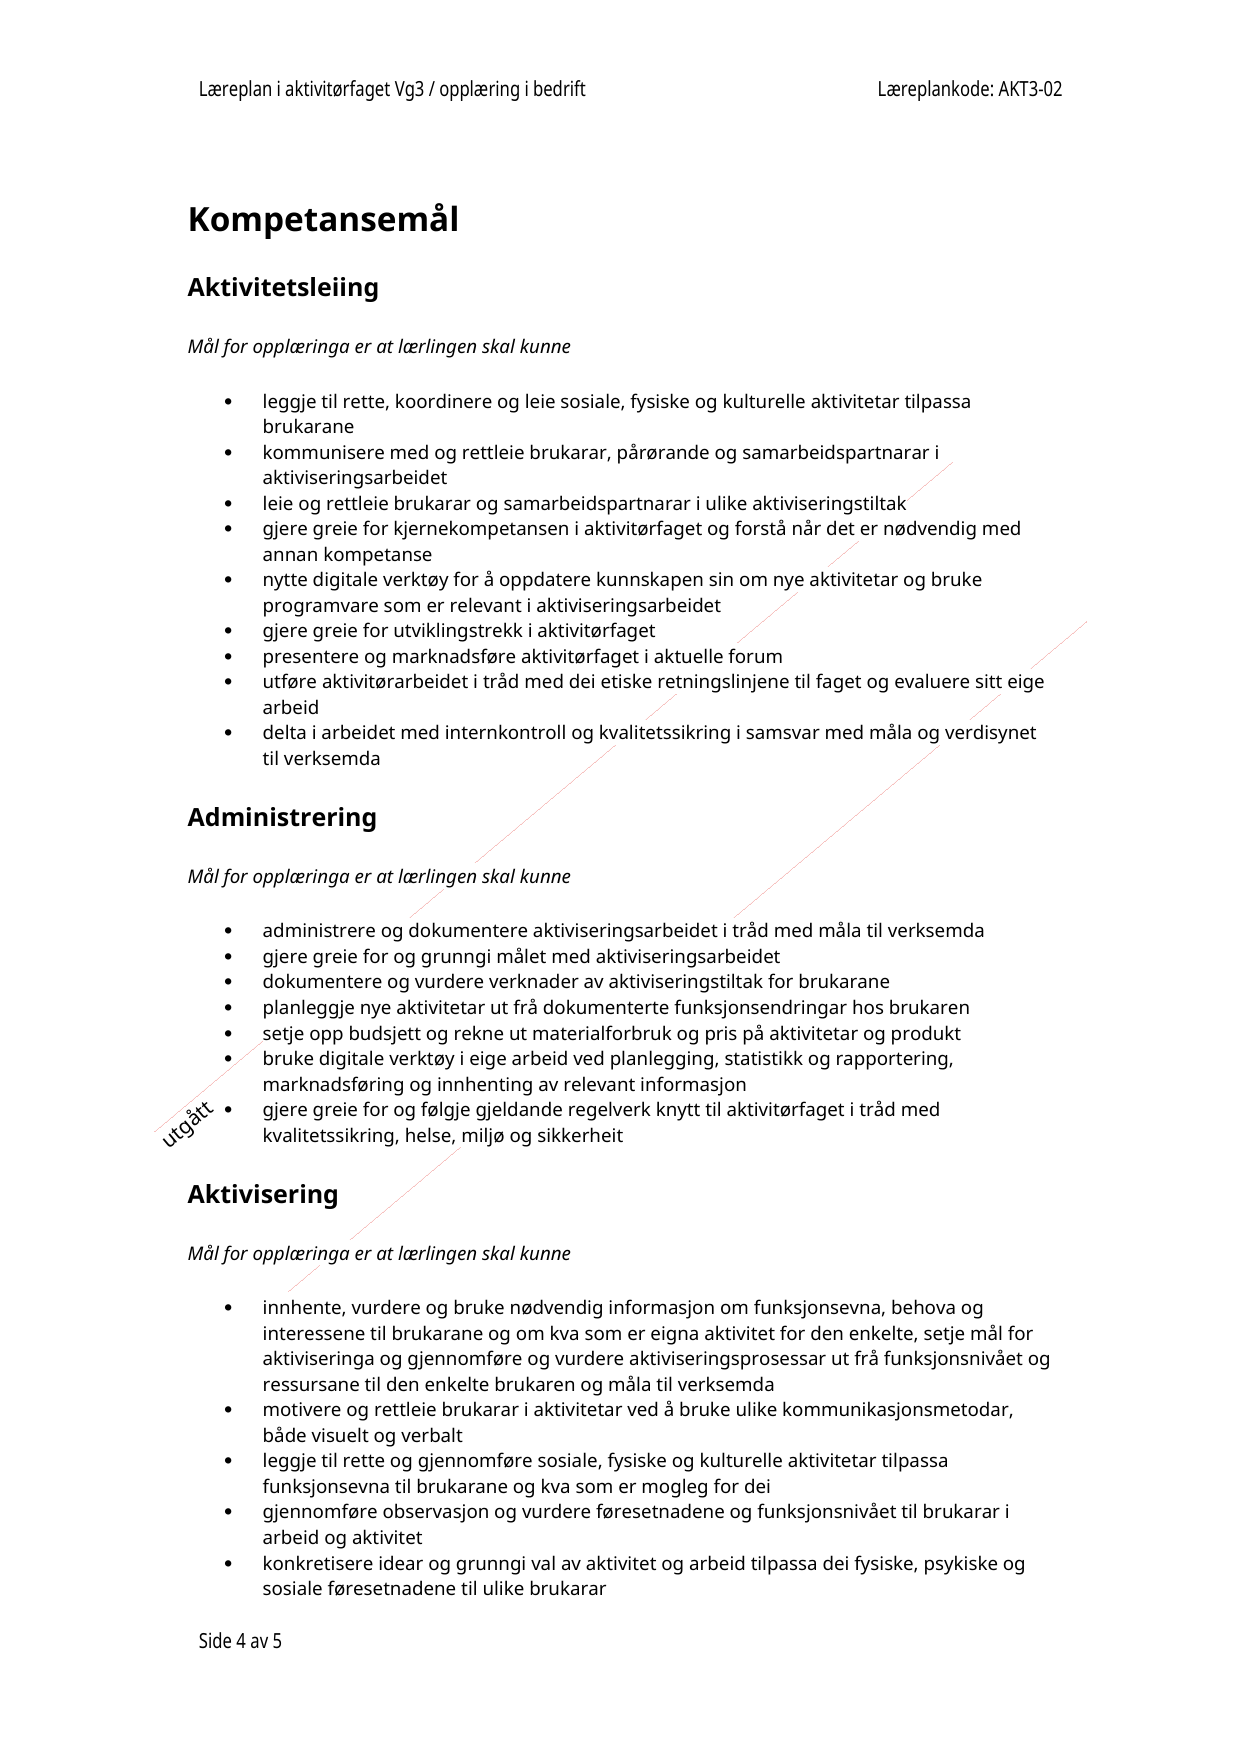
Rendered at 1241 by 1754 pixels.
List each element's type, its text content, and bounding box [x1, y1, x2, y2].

list administrere og dokumentere aktiviseringsarbeidet i tråd med måla til verksemda [985, 918, 1053, 943]
text Mål for opplæringa er at lærlingen skal kunne [770, 863, 1053, 889]
subtitle Administrering [511, 800, 872, 834]
list gjere greie for kjernekompetansen i aktivitørfaget og forstå når det er nødvendig med annan kompetanse [433, 541, 857, 567]
list innhente, vurdere og bruke nødvendig informasjon om funksjonsevna, behova og interessene til brukarane og om kva som er eigna aktivitet for den enkelte, setje mål for aktiviseringa og gjennomføre og vurdere aktiviseringsprosessar ut frå funksjonsnivået og ressursane til den enkelte brukaren og måla til verksemda [225, 1294, 1053, 1397]
subtitle Kompetansemål [468, 150, 1053, 241]
list planleggje nye aktivitetar ut frå dokumenterte funksjonsendringar hos brukaren [970, 994, 1053, 1020]
list gjere greie for og følgje gjeldande regelverk knytt til aktivitørfaget i tråd med kvalitetssikring, helse, miljø og sikkerheit [623, 1096, 1053, 1147]
text Mål for opplæringa er at lærlingen skal kunne [578, 333, 1053, 359]
list konkretisere idear og grunngi val av aktivitet og arbeid tilpassa dei fysiske, psykiske og sosiale føresetnadene til ulike brukarar [607, 1550, 1053, 1601]
list utføre aktivitørarbeidet i tråd med dei etiske retningslinjene til faget og evaluere sitt eige arbeid [319, 694, 674, 720]
subtitle Administrering [835, 800, 1053, 834]
list presentere og marknadsføre aktivitørfaget i aktuelle forum [783, 643, 1053, 669]
list delta i arbeidet med internkontroll og kvalitetssikring i samsvar med måla og verdisynet til verksemda [381, 745, 614, 771]
list gjere greie for utviklingstrekk i aktivitørfaget [656, 618, 765, 643]
list utføre aktivitørarbeidet i tråd med dei etiske retningslinjene til faget og evaluere sitt eige arbeid [647, 694, 999, 720]
list leggje til rette og gjennomføre sosiale, fysiske og kulturelle aktivitetar tilpassa funksjonsevna til brukarane og kva som er mogleg for dei [776, 1448, 1053, 1499]
list utføre aktivitørarbeidet i tråd med dei etiske retningslinjene til faget og evaluere sitt eige arbeid [971, 669, 1053, 720]
list delta i arbeidet med internkontroll og kvalitetssikring i samsvar med måla og verdisynet til verksemda [586, 745, 938, 771]
list leie og rettleie brukarar og samarbeidspartnarar i ulike aktiviseringstiltak [907, 490, 1053, 516]
list gjere greie for kjernekompetansen i aktivitørfaget og forstå når det er nødvendig med annan kompetanse [829, 516, 1053, 567]
text Mål for opplæringa er at lærlingen skal kunne [578, 863, 797, 889]
list gjennomføre observasjon og vurdere føresetnadene og funksjonsnivået til brukarar i arbeid og aktivitet [422, 1499, 1053, 1550]
text Mål for opplæringa er at lærlingen skal kunne [578, 1240, 1053, 1265]
list leggje til rette, koordinere og leie sosiale, fysiske og kulturelle aktivitetar tilpassa brukarane [225, 388, 1053, 439]
list kommunisere med og rettleie brukarar, pårørande og samarbeidspartnarar i aktiviseringsarbeidet [225, 439, 1053, 490]
subtitle Aktivitetsleiing [379, 270, 1053, 304]
subtitle Aktivisering [386, 1177, 1053, 1211]
list delta i arbeidet med internkontroll og kvalitetssikring i samsvar med måla og verdisynet til verksemda [910, 720, 1053, 771]
list setje opp budsjett og rekne ut materialforbruk og pris på aktivitetar og produkt [961, 1020, 1053, 1045]
list gjere greie for utviklingstrekk i aktivitørfaget [739, 618, 1053, 643]
list gjere greie for og grunngi målet med aktiviseringsarbeidet [781, 943, 1053, 969]
subtitle Administrering [377, 800, 548, 834]
list nytte digitale verktøy for å oppdatere kunnskapen sin om nye aktivitetar og bruke programvare som er relevant i aktiviseringsarbeidet [768, 567, 1053, 618]
list motivere og rettleie brukarar i aktivitetar ved å bruke ulike kommunikasjonsmetodar, både visuelt og verbalt [463, 1397, 1053, 1448]
subtitle Aktivisering [339, 1177, 423, 1211]
list bruke digitale verktøy i eige arbeid ved planlegging, statistikk og rapportering, marknadsføring og innhenting av relevant informasjon [747, 1045, 1053, 1096]
list dokumentere og vurdere verknader av aktiviseringstiltak for brukarane [890, 969, 1053, 994]
